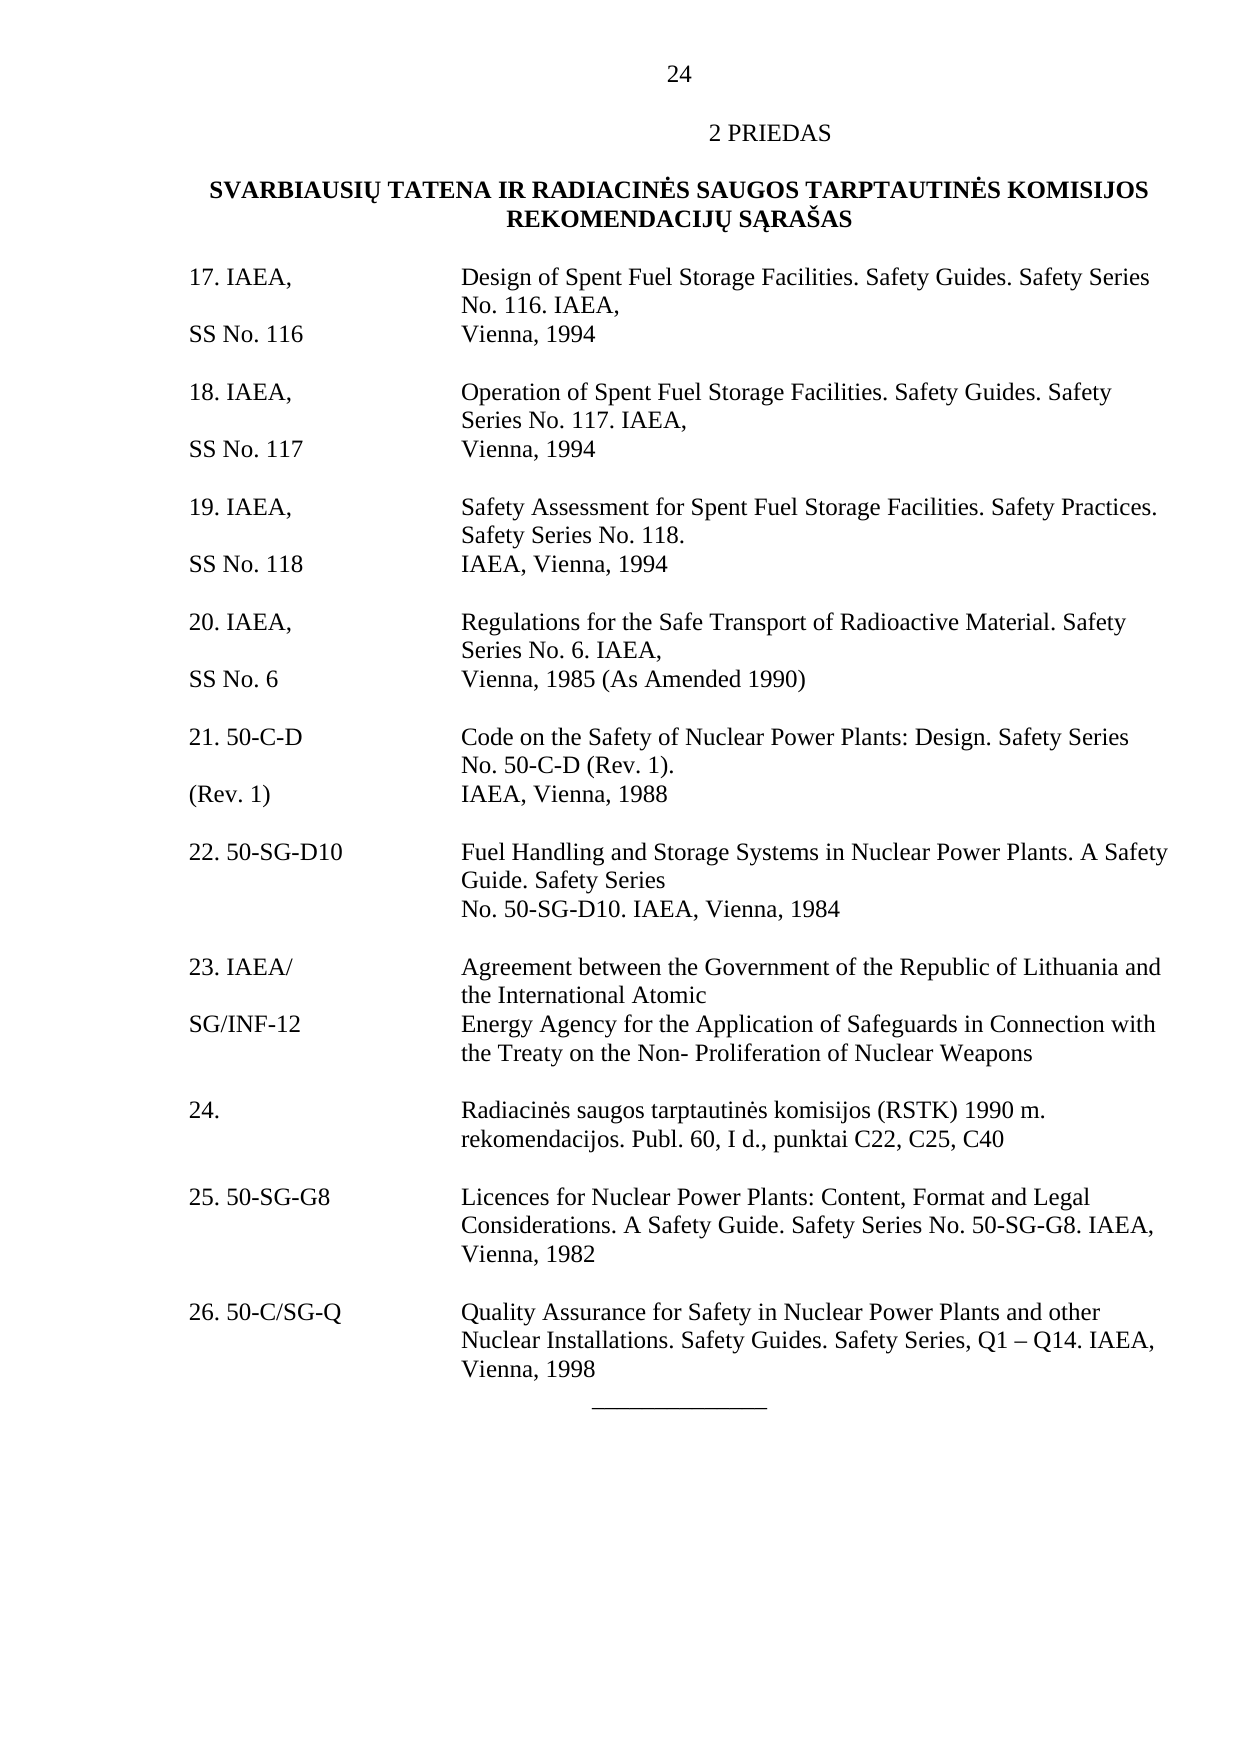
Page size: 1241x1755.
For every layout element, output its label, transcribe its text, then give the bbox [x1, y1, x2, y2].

table_cell [450, 923, 1181, 952]
table_cell SS No. 116 [177, 319, 449, 348]
table_cell [450, 1153, 1181, 1182]
table_cell [177, 808, 449, 837]
table_cell [177, 923, 449, 952]
table_cell [177, 463, 449, 492]
table_cell Vienna, 1994 [450, 434, 1181, 463]
text 2 PRIEDAS [177, 118, 1181, 147]
table_cell [177, 1268, 449, 1297]
table_cell SS No. 118 [177, 549, 449, 578]
table_cell Safety Assessment for Spent Fuel Storage Facilities. Safety Practices. Safety Series No. 118. [450, 492, 1181, 549]
table_cell [177, 1153, 449, 1182]
table_cell [450, 808, 1181, 837]
table_cell (Rev. 1) [177, 779, 449, 808]
table_cell 26. 50-C/SG-Q [177, 1297, 449, 1383]
table_cell [450, 1067, 1181, 1096]
table_cell Vienna, 1994 [450, 319, 1181, 348]
table_cell SG/INF-12 [177, 1009, 449, 1067]
table_cell [450, 578, 1181, 607]
table_cell 23. IAEA/ [177, 952, 449, 1009]
table_header Design of Spent Fuel Storage Facilities. Safety Guides. Safety Series No. 116. IAEA, [450, 262, 1181, 319]
table_cell 20. IAEA, [177, 607, 449, 664]
table_cell 25. 50-SG-G8 [177, 1182, 449, 1268]
table_cell IAEA, Vienna, 1994 [450, 549, 1181, 578]
table_cell No. 50-SG-D10. IAEA, Vienna, 1984 [450, 894, 1181, 923]
table_cell Operation of Spent Fuel Storage Facilities. Safety Guides. Safety Series No. 117. IAEA, [450, 377, 1181, 434]
table_cell Vienna, 1985 (As Amended 1990) [450, 664, 1181, 693]
table_cell Radiacinės saugos tarptautinės komisijos (RSTK) 1990 m. rekomendacijos. Publ. 60, I d., punktai C22, C25, C40 [450, 1096, 1181, 1153]
table_cell Code on the Safety of Nuclear Power Plants: Design. Safety Series No. 50-C-D (Rev. 1). [450, 722, 1181, 779]
table_cell Regulations for the Safe Transport of Radioactive Material. Safety Series No. 6. IAEA, [450, 607, 1181, 664]
table_cell Licences for Nuclear Power Plants: Content, Format and Legal Considerations. A Safety Guide. Safety Series No. 50-SG-G8. IAEA, Vienna, 1982 [450, 1182, 1181, 1268]
table_cell [177, 693, 449, 722]
table_cell [177, 348, 449, 377]
table_cell [177, 1067, 449, 1096]
table_cell [177, 894, 449, 923]
text SVARBIAUSIŲ TATENA IR RADIACINĖS SAUGOS TARPTAUTINĖS KOMISIJOS [177, 176, 1181, 204]
table_cell IAEA, Vienna, 1988 [450, 779, 1181, 808]
text REKOMENDACIJŲ SĄRAŠAS [177, 204, 1181, 233]
table_header 17. IAEA, [177, 262, 449, 319]
table_cell 22. 50-SG-D10 [177, 837, 449, 894]
table_cell 21. 50-C-D [177, 722, 449, 779]
table_cell [450, 348, 1181, 377]
table_cell Fuel Handling and Storage Systems in Nuclear Power Plants. A Safety Guide. Safety Series [450, 837, 1181, 894]
table_cell Agreement between the Government of the Republic of Lithuania and the International Atomic [450, 952, 1181, 1009]
table_cell [177, 578, 449, 607]
table_cell [450, 1268, 1181, 1297]
table_cell SS No. 117 [177, 434, 449, 463]
table_cell Energy Agency for the Application of Safeguards in Connection with the Treaty on the Non- Proliferation of Nuclear Weapons [450, 1009, 1181, 1067]
text ______________ [177, 1383, 1181, 1412]
table_cell [450, 693, 1181, 722]
table_cell Quality Assurance for Safety in Nuclear Power Plants and other Nuclear Installations. Safety Guides. Safety Series, Q1 – Q14. IAEA, Vienna, 1998 [450, 1297, 1181, 1383]
table_cell 24. [177, 1096, 449, 1153]
table_cell 19. IAEA, [177, 492, 449, 549]
table_cell 18. IAEA, [177, 377, 449, 434]
table_cell SS No. 6 [177, 664, 449, 693]
table_cell [450, 463, 1181, 492]
